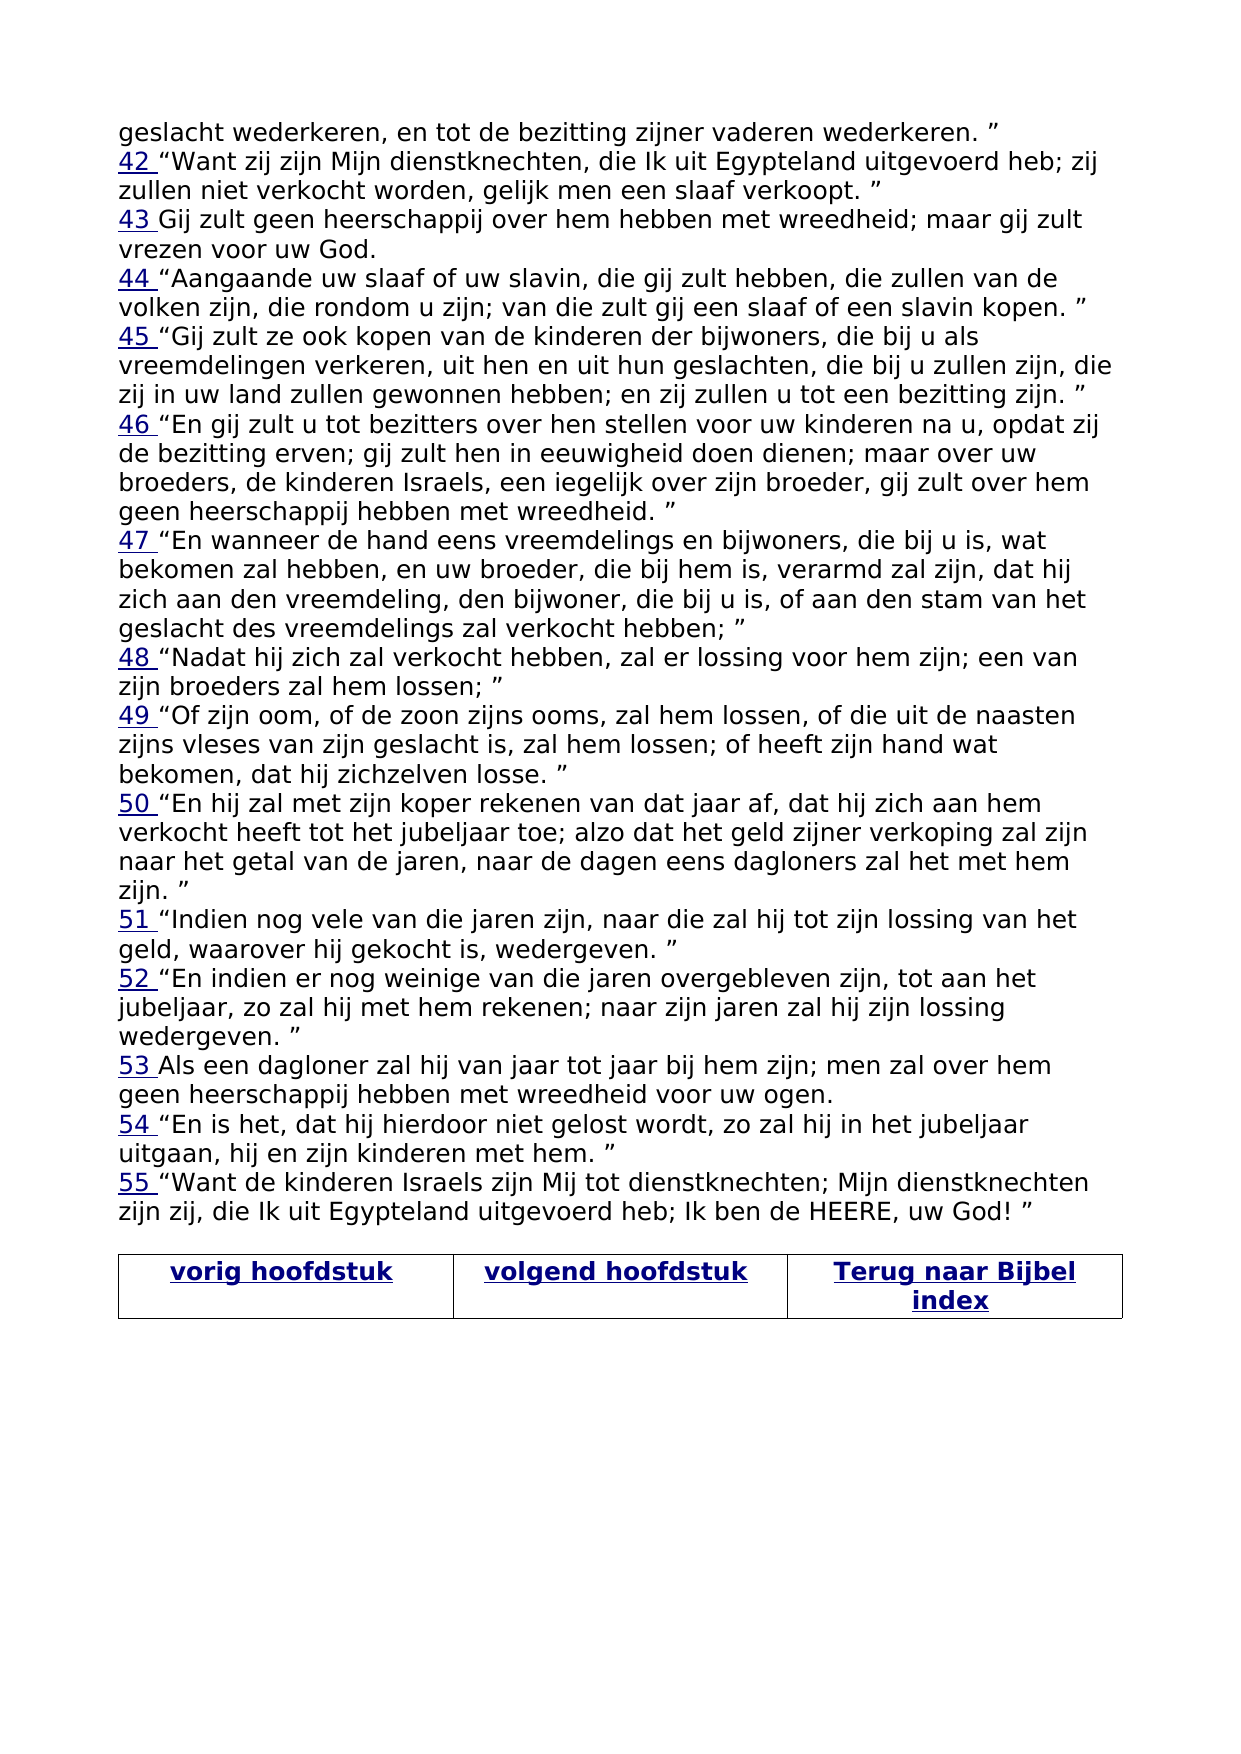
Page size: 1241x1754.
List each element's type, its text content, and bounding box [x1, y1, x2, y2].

text geslacht wederkeren, en tot de bezitting zijner vaderen wederkeren. ” 42 “Want zij zijn Mijn dienstknechten, die Ik uit Egypteland uitgevoerd heb; zij zullen niet verkocht worden, gelijk men een slaaf verkoopt. ” 43 Gij zult geen heerschappij over hem hebben met wreedheid; maar gij zult vrezen voor uw God. 44 “Aangaande uw slaaf of uw slavin, die gij zult hebben, die zullen van de volken zijn, die rondom u zijn; van die zult gij een slaaf of een slavin kopen. ” 45 “Gij zult ze ook kopen van de kinderen der bijwoners, die bij u als vreemdelingen verkeren, uit hen en uit hun geslachten, die bij u zullen zijn, die zij in uw land zullen gewonnen hebben; en zij zullen u tot een bezitting zijn. ” 46 “En gij zult u tot bezitters over hen stellen voor uw kinderen na u, opdat zij de bezitting erven; gij zult hen in eeuwigheid doen dienen; maar over uw broeders, de kinderen Israels, een iegelijk over zijn broeder, gij zult over hem geen heerschappij hebben met wreedheid. ” 47 “En wanneer de hand eens vreemdelings en bijwoners, die bij u is, wat bekomen zal hebben, en uw broeder, die bij hem is, verarmd zal zijn, dat hij zich aan den vreemdeling, den bijwoner, die bij u is, of aan den stam van het geslacht des vreemdelings zal verkocht hebben; ” 48 “Nadat hij zich zal verkocht hebben, zal er lossing voor hem zijn; een van zijn broeders zal hem lossen; ” 49 “Of zijn oom, of de zoon zijns ooms, zal hem lossen, of die uit de naasten zijns vleses van zijn geslacht is, zal hem lossen; of heeft zijn hand wat bekomen, dat hij zichzelven losse. ” 50 “En hij zal met zijn koper rekenen van dat jaar af, dat hij zich aan hem verkocht heeft tot het jubeljaar toe; alzo dat het geld zijner verkoping zal zijn naar het getal van de jaren, naar de dagen eens dagloners zal het met hem zijn. ” 51 “Indien nog vele van die jaren zijn, naar die zal hij tot zijn lossing van het geld, waarover hij gekocht is, wedergeven. ” 52 “En indien er nog weinige van die jaren overgebleven zijn, tot aan het jubeljaar, zo zal hij met hem rekenen; naar zijn jaren zal hij zijn lossing wedergeven. ” 53 Als een dagloner zal hij van jaar tot jaar bij hem zijn; men zal over hem geen heerschappij hebben met wreedheid voor uw ogen. 54 “En is het, dat hij hierdoor niet gelost wordt, zo zal hij in het jubeljaar uitgaan, hij en zijn kinderen met hem. ” 55 “Want de kinderen Israels zijn Mij tot dienstknechten; Mijn dienstknechten zijn zij, die Ik uit Egypteland uitgevoerd heb; Ik ben de HEERE, uw God! ” [118, 118, 1122, 1226]
table_header Terug naar Bijbel index [788, 1255, 1122, 1318]
table_header vorig hoofdstuk [119, 1255, 453, 1318]
table_header volgend hoofdstuk [454, 1255, 787, 1318]
